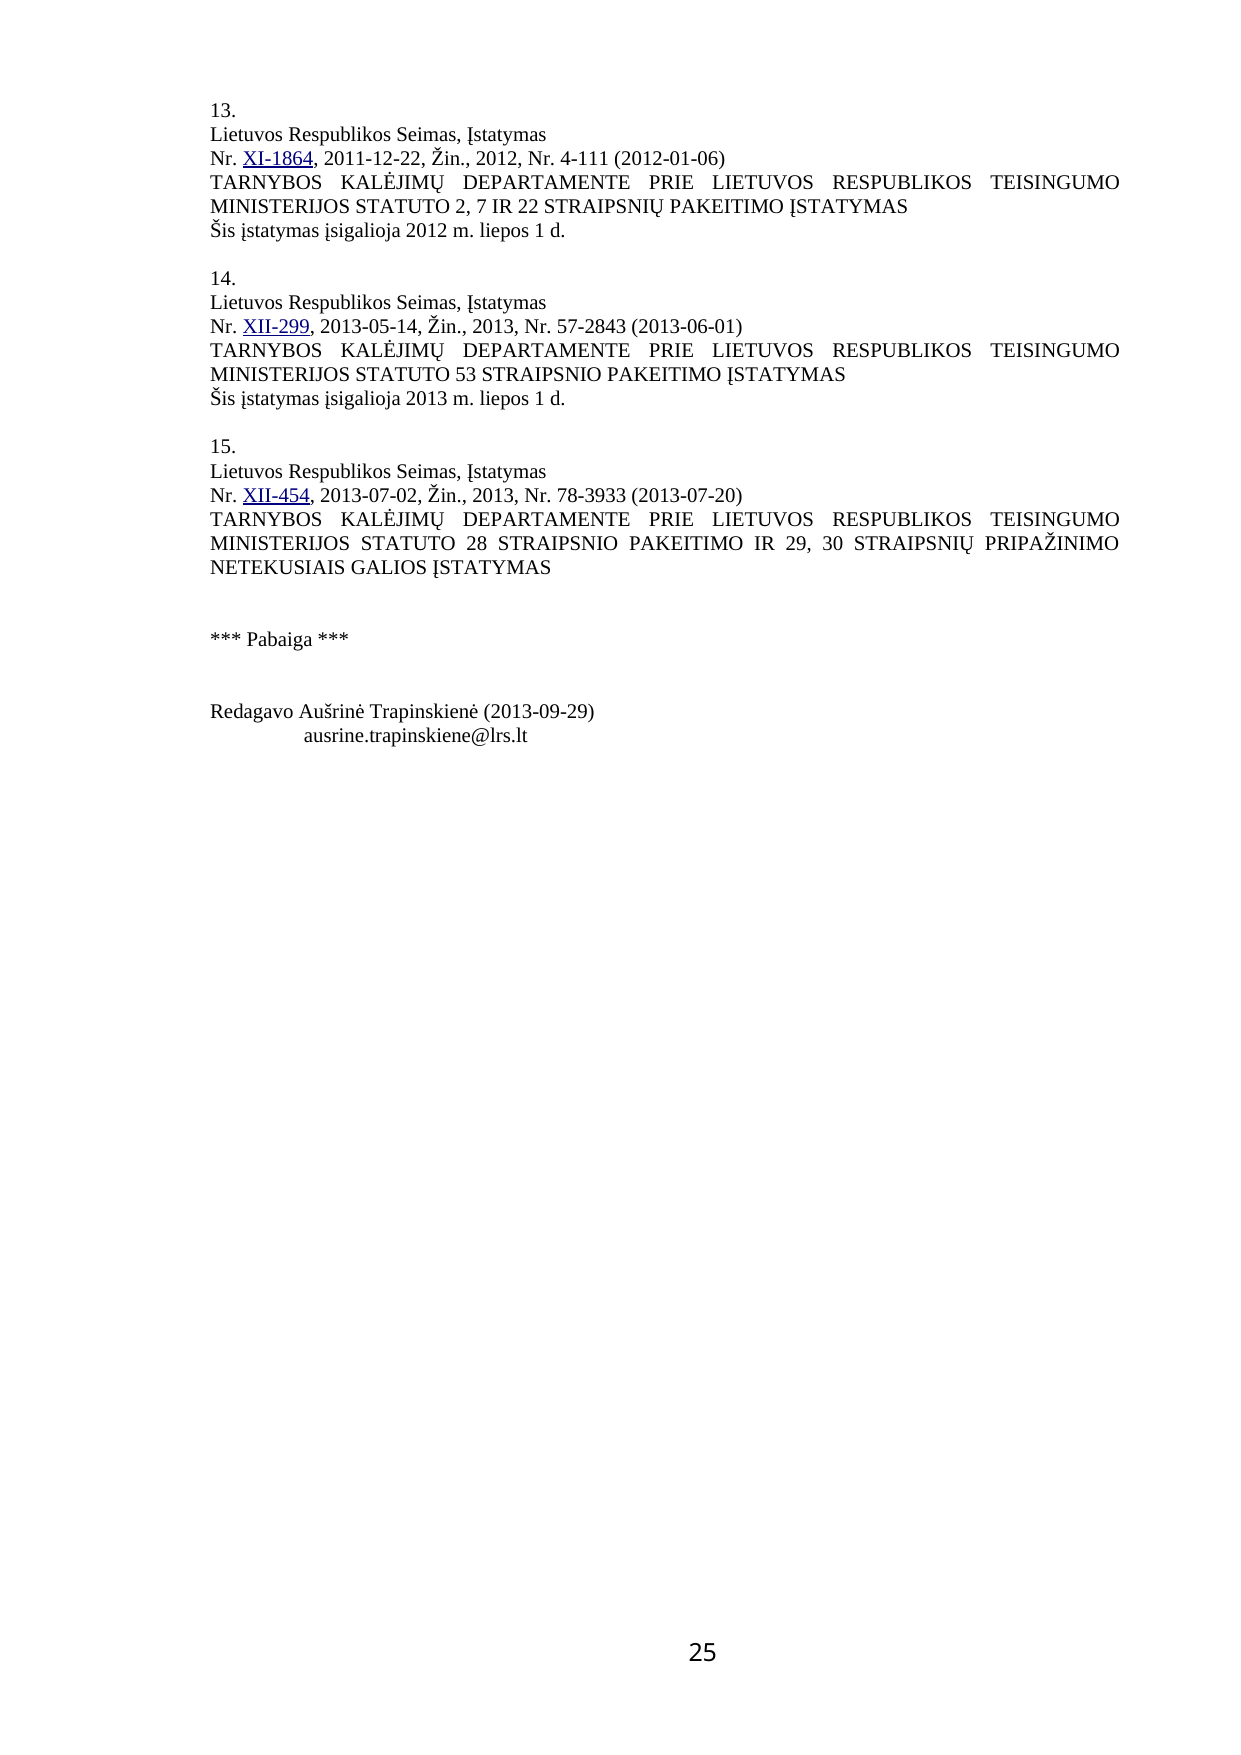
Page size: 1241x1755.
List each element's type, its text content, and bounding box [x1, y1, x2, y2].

text Lietuvos Respublikos Seimas, Įstatymas [210, 458, 1120, 483]
text Lietuvos Respublikos Seimas, Įstatymas [210, 290, 1120, 314]
text TARNYBOS KALĖJIMŲ DEPARTAMENTE PRIE LIETUVOS RESPUBLIKOS TEISINGUMO MINISTERIJOS STATUTO 53 STRAIPSNIO PAKEITIMO ĮSTATYMAS [210, 338, 1120, 386]
text Šis įstatymas įsigalioja 2013 m. liepos 1 d. [210, 386, 1120, 410]
text TARNYBOS KALĖJIMŲ DEPARTAMENTE PRIE LIETUVOS RESPUBLIKOS TEISINGUMO MINISTERIJOS STATUTO 2, 7 IR 22 STRAIPSNIŲ PAKEITIMO ĮSTATYMAS [210, 170, 1120, 218]
text Nr. XII-454, 2013-07-02, Žin., 2013, Nr. 78-3933 (2013-07-20) [210, 483, 1120, 507]
text ausrine.trapinskiene@lrs.lt [210, 723, 1120, 747]
text 13. [210, 98, 1120, 122]
text Nr. XII-299, 2013-05-14, Žin., 2013, Nr. 57-2843 (2013-06-01) [210, 314, 1120, 338]
text Nr. XI-1864, 2011-12-22, Žin., 2012, Nr. 4-111 (2012-01-06) [210, 146, 1120, 170]
text Šis įstatymas įsigalioja 2012 m. liepos 1 d. [210, 218, 1120, 242]
text TARNYBOS KALĖJIMŲ DEPARTAMENTE PRIE LIETUVOS RESPUBLIKOS TEISINGUMO MINISTERIJOS STATUTO 28 STRAIPSNIO PAKEITIMO IR 29, 30 STRAIPSNIŲ PRIPAŽINIMO NETEKUSIAIS GALIOS ĮSTATYMAS [210, 507, 1120, 579]
text 15. [210, 434, 1120, 458]
text Redagavo Aušrinė Trapinskienė (2013-09-29) [210, 699, 1120, 723]
text Lietuvos Respublikos Seimas, Įstatymas [210, 122, 1120, 146]
text *** Pabaiga *** [210, 627, 1120, 651]
text 14. [210, 266, 1120, 290]
